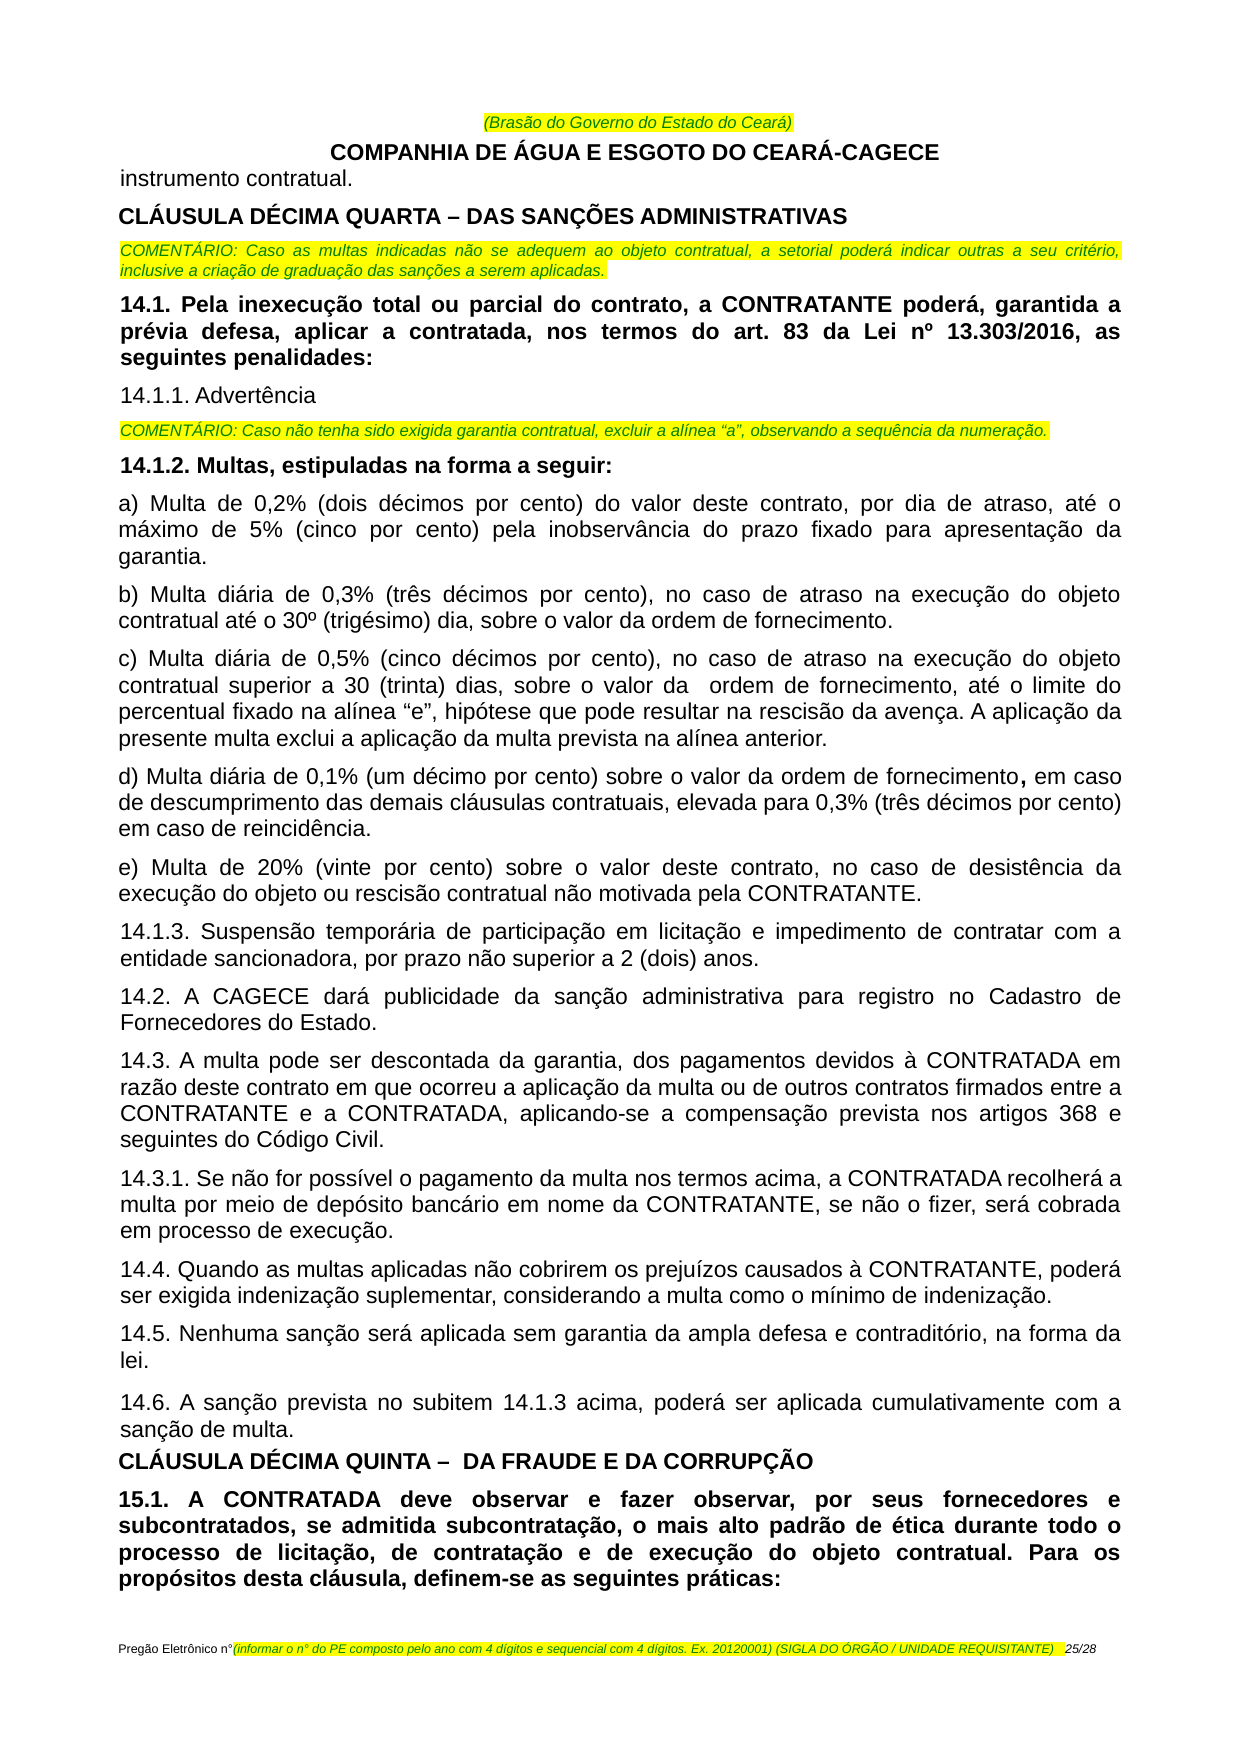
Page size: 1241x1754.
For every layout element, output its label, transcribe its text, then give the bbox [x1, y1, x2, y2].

text 14.1. Pela inexecução total ou parcial do contrato, a CONTRATANTE poderá, garantida a prévia defesa, aplicar a contratada, nos termos do art. 83 da Lei nº 13.303/2016, as seguintes penalidades: [120, 291, 1122, 371]
text 14.1.3. Suspensão temporária de participação em licitação e impedimento de contratar com a entidade sancionadora, por prazo não superior a 2 (dois) anos. [120, 918, 1122, 971]
text CLÁUSULA DÉCIMA QUARTA – DAS SANÇÕES ADMINISTRATIVAS [118, 203, 1122, 229]
list e) Multa de 20% (vinte por cento) sobre o valor deste contrato, no caso de desistência da execução do objeto ou rescisão contratual não motivada pela CONTRATANTE. [118, 854, 1122, 906]
list c) Multa diária de 0,5% (cinco décimos por cento), no caso de atraso na execução do objeto contratual superior a 30 (trinta) dias, sobre o valor da ordem de fornecimento, até o limite do percentual fixado na alínea “e”, hipótese que pode resultar na rescisão da avença. A aplicação da presente multa exclui a aplicação da multa prevista na alínea anterior. [118, 645, 1122, 751]
text 15.1. A CONTRATADA deve observar e fazer observar, por seus fornecedores e subcontratados, se admitida subcontratação, o mais alto padrão de ética durante todo o processo de licitação, de contratação e de execução do objeto contratual. Para os propósitos desta cláusula, definem-se as seguintes práticas: [118, 1486, 1122, 1592]
text COMENTÁRIO: Caso as multas indicadas não se adequem ao objeto contratual, a setorial poderá indicar outras a seu critério, inclusive a criação de graduação das sanções a serem aplicadas. [120, 241, 1122, 279]
text instrumento contratual. [120, 165, 1122, 191]
text 14.1.2. Multas, estipuladas na forma a seguir: [120, 452, 1122, 478]
text 14.2. A CAGECE dará publicidade da sanção administrativa para registro no Cadastro de Fornecedores do Estado. [120, 983, 1122, 1036]
text 14.5. Nenhuma sanção será aplicada sem garantia da ampla defesa e contraditório, na forma da lei. [120, 1320, 1122, 1373]
list d) Multa diária de 0,1% (um décimo por cento) sobre o valor da ordem de fornecimento, em caso de descumprimento das demais cláusulas contratuais, elevada para 0,3% (três décimos por cento) em caso de reincidência. [118, 763, 1122, 842]
text 14.1.1. Advertência [120, 382, 1122, 409]
list a) Multa de 0,2% (dois décimos por cento) do valor deste contrato, por dia de atraso, até o máximo de 5% (cinco por cento) pela inobservância do prazo fixado para apresentação da garantia. [118, 490, 1122, 569]
text 14.3.1. Se não for possível o pagamento da multa nos termos acima, a CONTRATADA recolherá a multa por meio de depósito bancário em nome da CONTRATANTE, se não o fizer, será cobrada em processo de execução. [120, 1165, 1122, 1244]
text 14.4. Quando as multas aplicadas não cobrirem os prejuízos causados à CONTRATANTE, poderá ser exigida indenização suplementar, considerando a multa como o mínimo de indenização. [120, 1256, 1122, 1308]
text COMENTÁRIO: Caso não tenha sido exigida garantia contratual, excluir a alínea “a”, observando a sequência da numeração. [120, 421, 1122, 440]
list b) Multa diária de 0,3% (três décimos por cento), no caso de atraso na execução do objeto contratual até o 30º (trigésimo) dia, sobre o valor da ordem de fornecimento. [118, 581, 1122, 633]
text CLÁUSULA DÉCIMA QUINTA – DA FRAUDE E DA CORRUPÇÃO [118, 1448, 1122, 1474]
text 14.6. A sanção prevista no subitem 14.1.3 acima, poderá ser aplicada cumulativamente com a sanção de multa. [120, 1389, 1122, 1442]
text 14.3. A multa pode ser descontada da garantia, dos pagamentos devidos à CONTRATADA em razão deste contrato em que ocorreu a aplicação da multa ou de outros contratos firmados entre a CONTRATANTE e a CONTRATADA, aplicando-se a compensação prevista nos artigos 368 e seguintes do Código Civil. [120, 1047, 1122, 1153]
